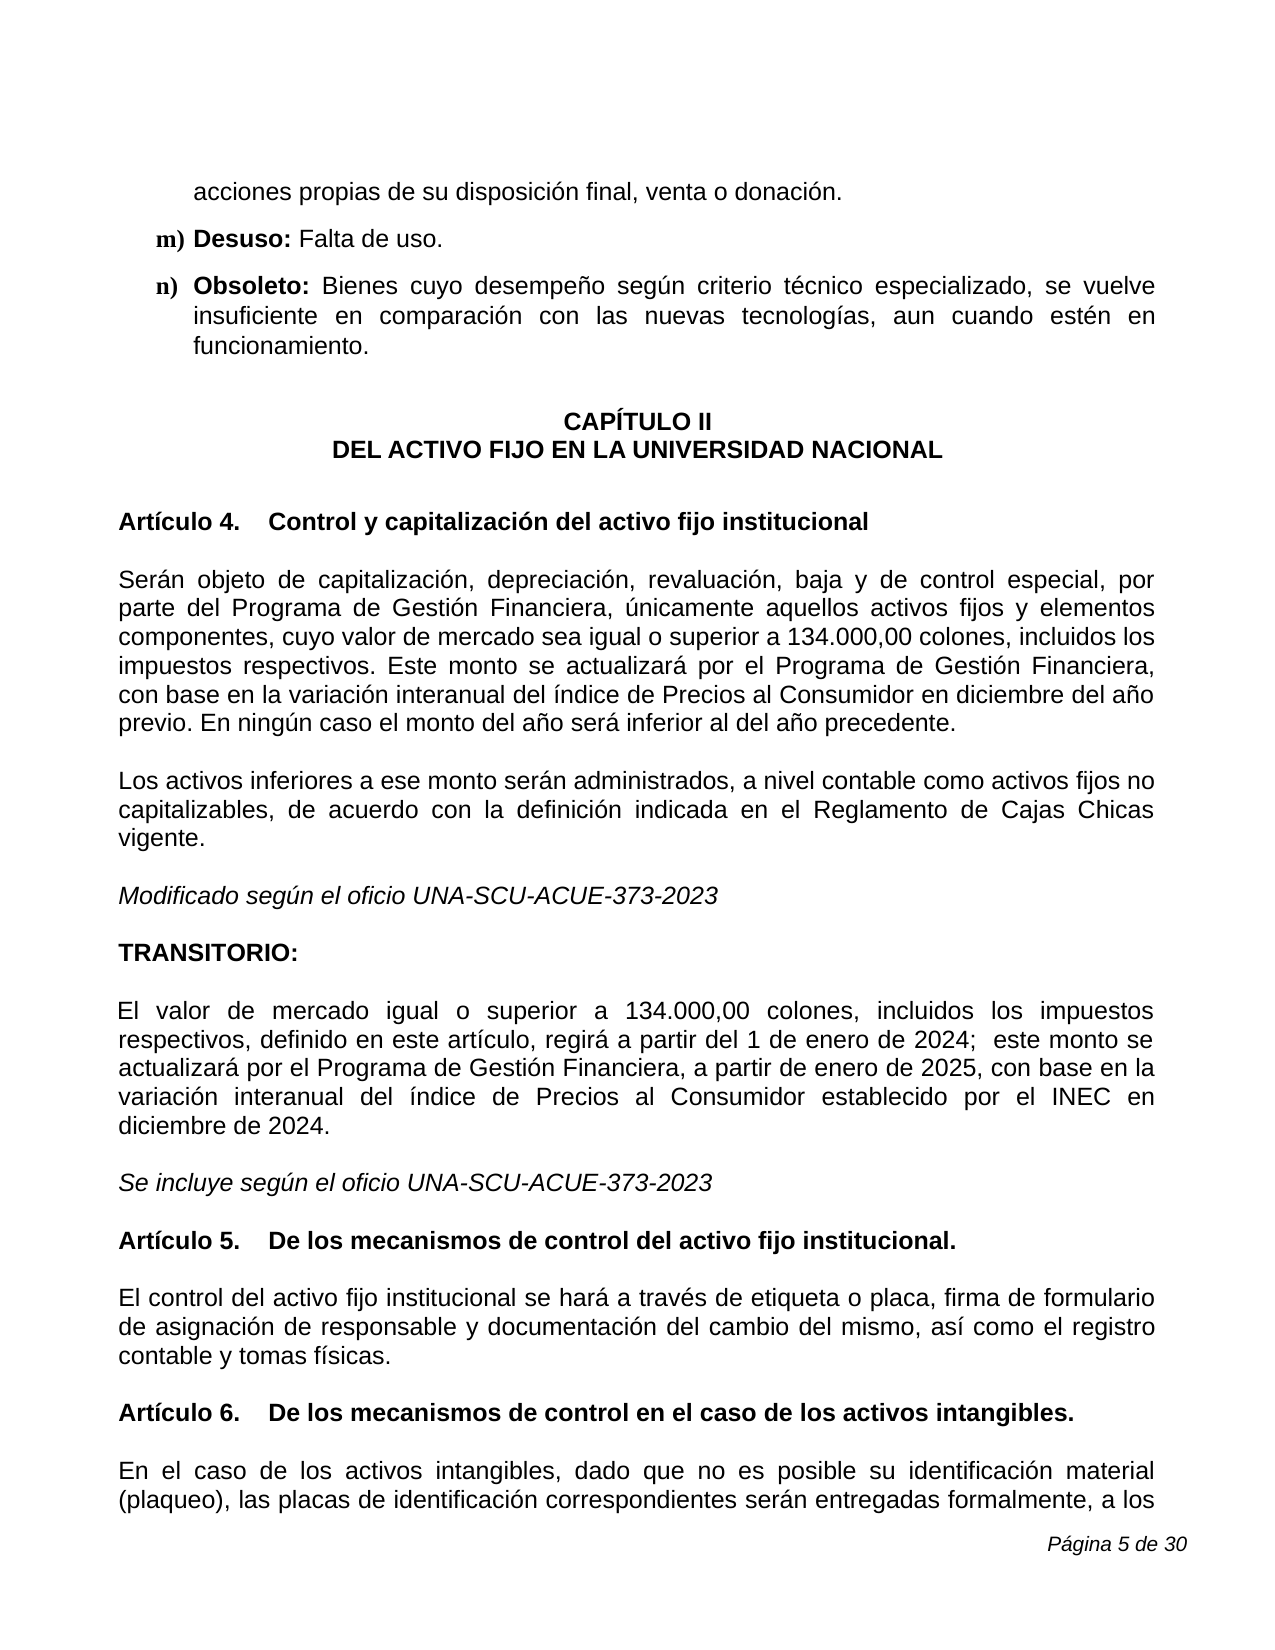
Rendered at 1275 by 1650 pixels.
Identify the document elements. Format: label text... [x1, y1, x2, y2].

text CAPÍTULO II [118, 407, 1157, 435]
list Desuso: Falta de uso. [156, 224, 1157, 253]
text Los activos inferiores a ese monto serán administrados, a nivel contable como activos fijos no capitalizables, de acuerdo con la definición indicada en el Reglamento de Cajas Chicas vigente. [118, 766, 1156, 852]
list acciones propias de su disposición final, venta o donación. [156, 177, 1157, 206]
text TRANSITORIO: [118, 938, 1156, 967]
text Artículo 6. De los mecanismos de control en el caso de los activos intangibles. [118, 1398, 1157, 1427]
text Serán objeto de capitalización, depreciación, revaluación, baja y de control especial, por parte del Programa de Gestión Financiera, únicamente aquellos activos fijos y elementos componentes, cuyo valor de mercado sea igual o superior a 134.000,00 colones, incluidos los impuestos respectivos. Este monto se actualizará por el Programa de Gestión Financiera, con base en la variación interanual del índice de Precios al Consumidor en diciembre del año previo. En ningún caso el monto del año será inferior al del año precedente. [118, 565, 1156, 737]
text Se incluye según el oficio UNA-SCU-ACUE-373-2023 [118, 1168, 1156, 1197]
text Artículo 5. De los mecanismos de control del activo fijo institucional. [118, 1226, 1157, 1255]
text DEL ACTIVO FIJO EN LA UNIVERSIDAD NACIONAL [118, 435, 1157, 464]
text En el caso de los activos intangibles, dado que no es posible su identificación material (plaqueo), las placas de identificación correspondientes serán entregadas formalmente, a los [118, 1456, 1157, 1513]
text Modificado según el oficio UNA-SCU-ACUE-373-2023 [118, 881, 1156, 910]
text El valor de mercado igual o superior a 134.000,00 colones, incluidos los impuestos respectivos, definido en este artículo, regirá a partir del 1 de enero de 2024; este monto se actualizará por el Programa de Gestión Financiera, a partir de enero de 2025, con base en la variación interanual del índice de Precios al Consumidor establecido por el INEC en diciembre de 2024. [117, 996, 1156, 1140]
list Obsoleto: Bienes cuyo desempeño según criterio técnico especializado, se vuelve insuficiente en comparación con las nuevas tecnologías, aun cuando estén en funcionamiento. [156, 271, 1157, 360]
text El control del activo fijo institucional se hará a través de etiqueta o placa, firma de formulario de asignación de responsable y documentación del cambio del mismo, así como el registro contable y tomas físicas. [118, 1283, 1157, 1370]
text Artículo 4. Control y capitalización del activo fijo institucional [118, 507, 1156, 536]
